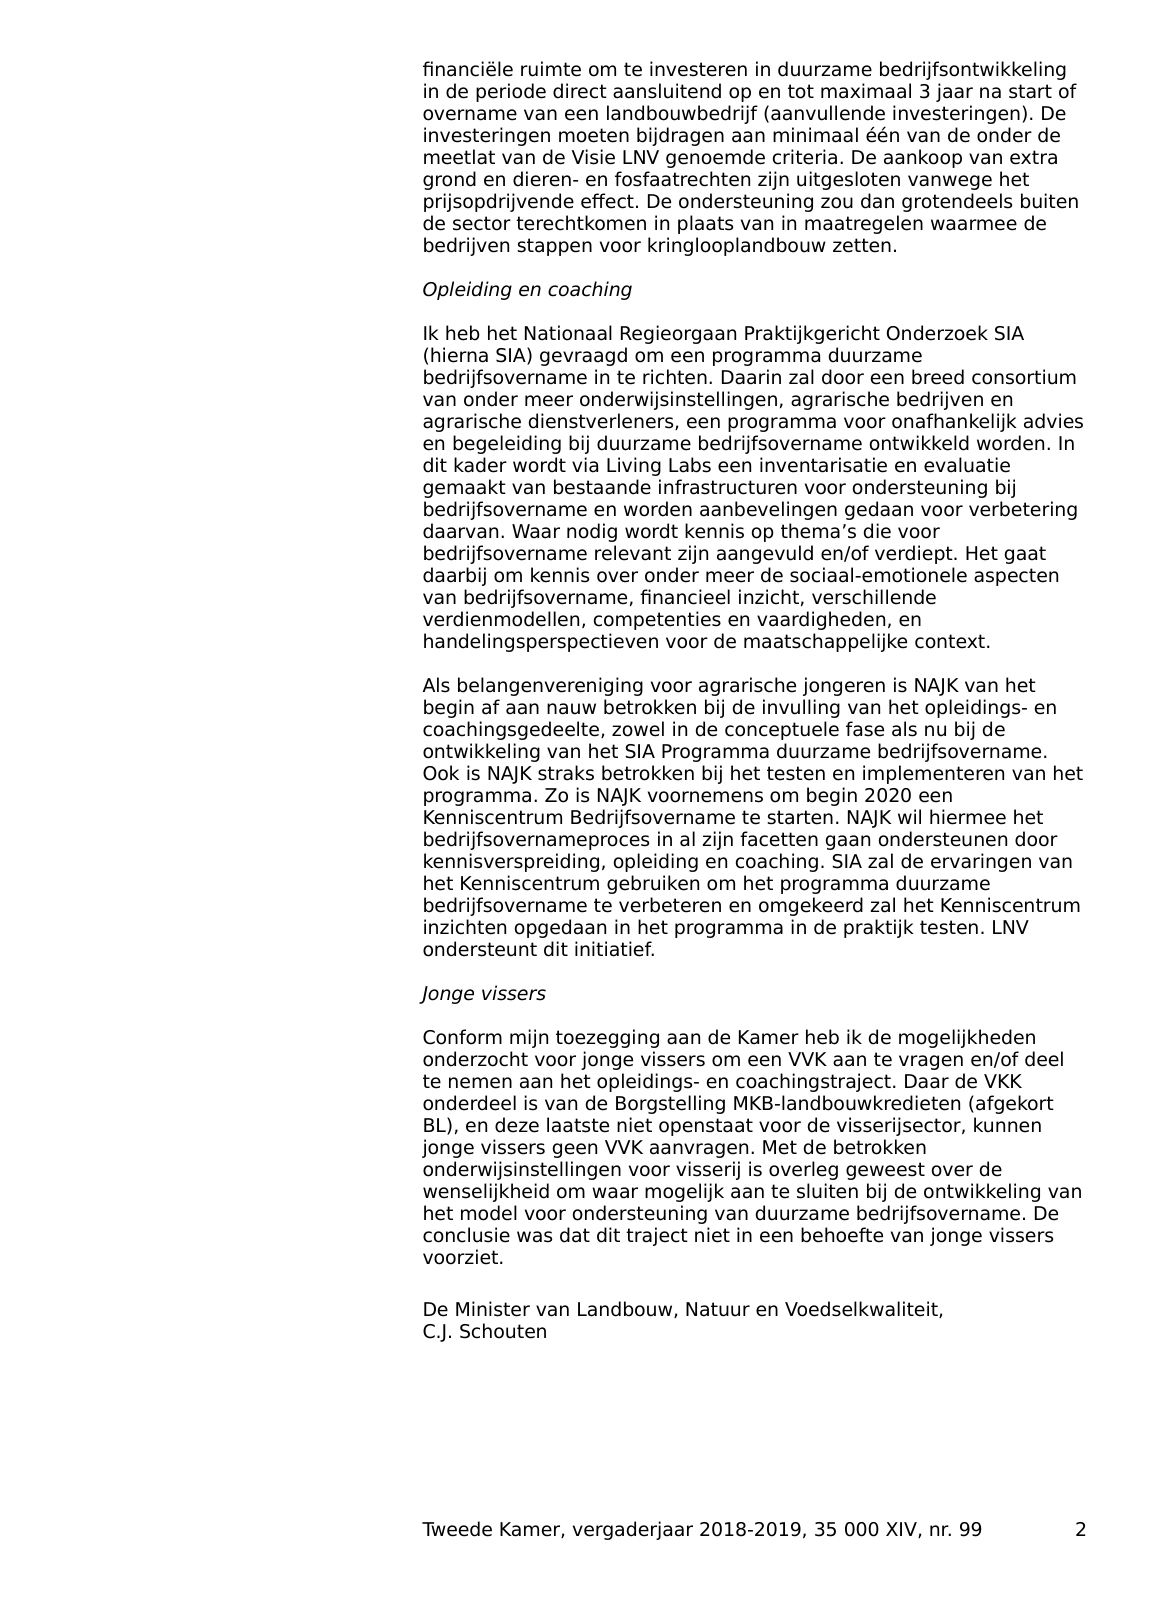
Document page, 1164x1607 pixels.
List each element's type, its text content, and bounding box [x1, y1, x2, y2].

subtitle Jonge vissers [422, 983, 1087, 1005]
text Als belangenvereniging voor agrarische jongeren is NAJK van het begin af aan nauw betrokken bij de invulling van het opleidings- en coachingsgedeelte, zowel in de conceptuele fase als nu bij de ontwikkeling van het SIA Programma duurzame bedrijfsovername. Ook is NAJK straks betrokken bij het testen en implementeren van het programma. Zo is NAJK voornemens om begin 2020 een Kenniscentrum Bedrijfsovername te starten. NAJK wil hiermee het bedrijfsovernameproces in al zijn facetten gaan ondersteunen door kennisverspreiding, opleiding en coaching. SIA zal de ervaringen van het Kenniscentrum gebruiken om het programma duurzame bedrijfsovername te verbeteren en omgekeerd zal het Kenniscentrum inzichten opgedaan in het programma in de praktijk testen. LNV ondersteunt dit initiatief. [422, 675, 1087, 961]
subtitle Opleiding en coaching [422, 279, 1087, 301]
text Conform mijn toezegging aan de Kamer heb ik de mogelijkheden onderzocht voor jonge vissers om een VVK aan te vragen en/of deel te nemen aan het opleidings- en coachingstraject. Daar de VKK onderdeel is van de Borgstelling MKB-landbouwkredieten (afgekort BL), en deze laatste niet openstaat voor de visserijsector, kunnen jonge vissers geen VVK aanvragen. Met de betrokken onderwijsinstellingen voor visserij is overleg geweest over de wenselijkheid om waar mogelijk aan te sluiten bij de ontwikkeling van het model voor ondersteuning van duurzame bedrijfsovername. De conclusie was dat dit traject niet in een behoefte van jonge vissers voorziet. [422, 1027, 1087, 1269]
text financiële ruimte om te investeren in duurzame bedrijfsontwikkeling in de periode direct aansluitend op en tot maximaal 3 jaar na start of overname van een landbouwbedrijf (aanvullende investeringen). De investeringen moeten bijdragen aan minimaal één van de onder de meetlat van de Visie LNV genoemde criteria. De aankoop van extra grond en dieren- en fosfaatrechten zijn uitgesloten vanwege het prijsopdrijvende effect. De ondersteuning zou dan grotendeels buiten de sector terechtkomen in plaats van in maatregelen waarmee de bedrijven stappen voor kringlooplandbouw zetten. [422, 59, 1087, 257]
text De Minister van Landbouw, Natuur en Voedselkwaliteit, C.J. Schouten [422, 1299, 1087, 1343]
text Ik heb het Nationaal Regieorgaan Praktijkgericht Onderzoek SIA (hierna SIA) gevraagd om een programma duurzame bedrijfsovername in te richten. Daarin zal door een breed consortium van onder meer onderwijsinstellingen, agrarische bedrijven en agrarische dienstverleners, een programma voor onafhankelijk advies en begeleiding bij duurzame bedrijfsovername ontwikkeld worden. In dit kader wordt via Living Labs een inventarisatie en evaluatie gemaakt van bestaande infrastructuren voor ondersteuning bij bedrijfsovername en worden aanbevelingen gedaan voor verbetering daarvan. Waar nodig wordt kennis op thema’s die voor bedrijfsovername relevant zijn aangevuld en/of verdiept. Het gaat daarbij om kennis over onder meer de sociaal-emotionele aspecten van bedrijfsovername, financieel inzicht, verschillende verdienmodellen, competenties en vaardigheden, en handelingsperspectieven voor de maatschappelijke context. [422, 323, 1087, 653]
